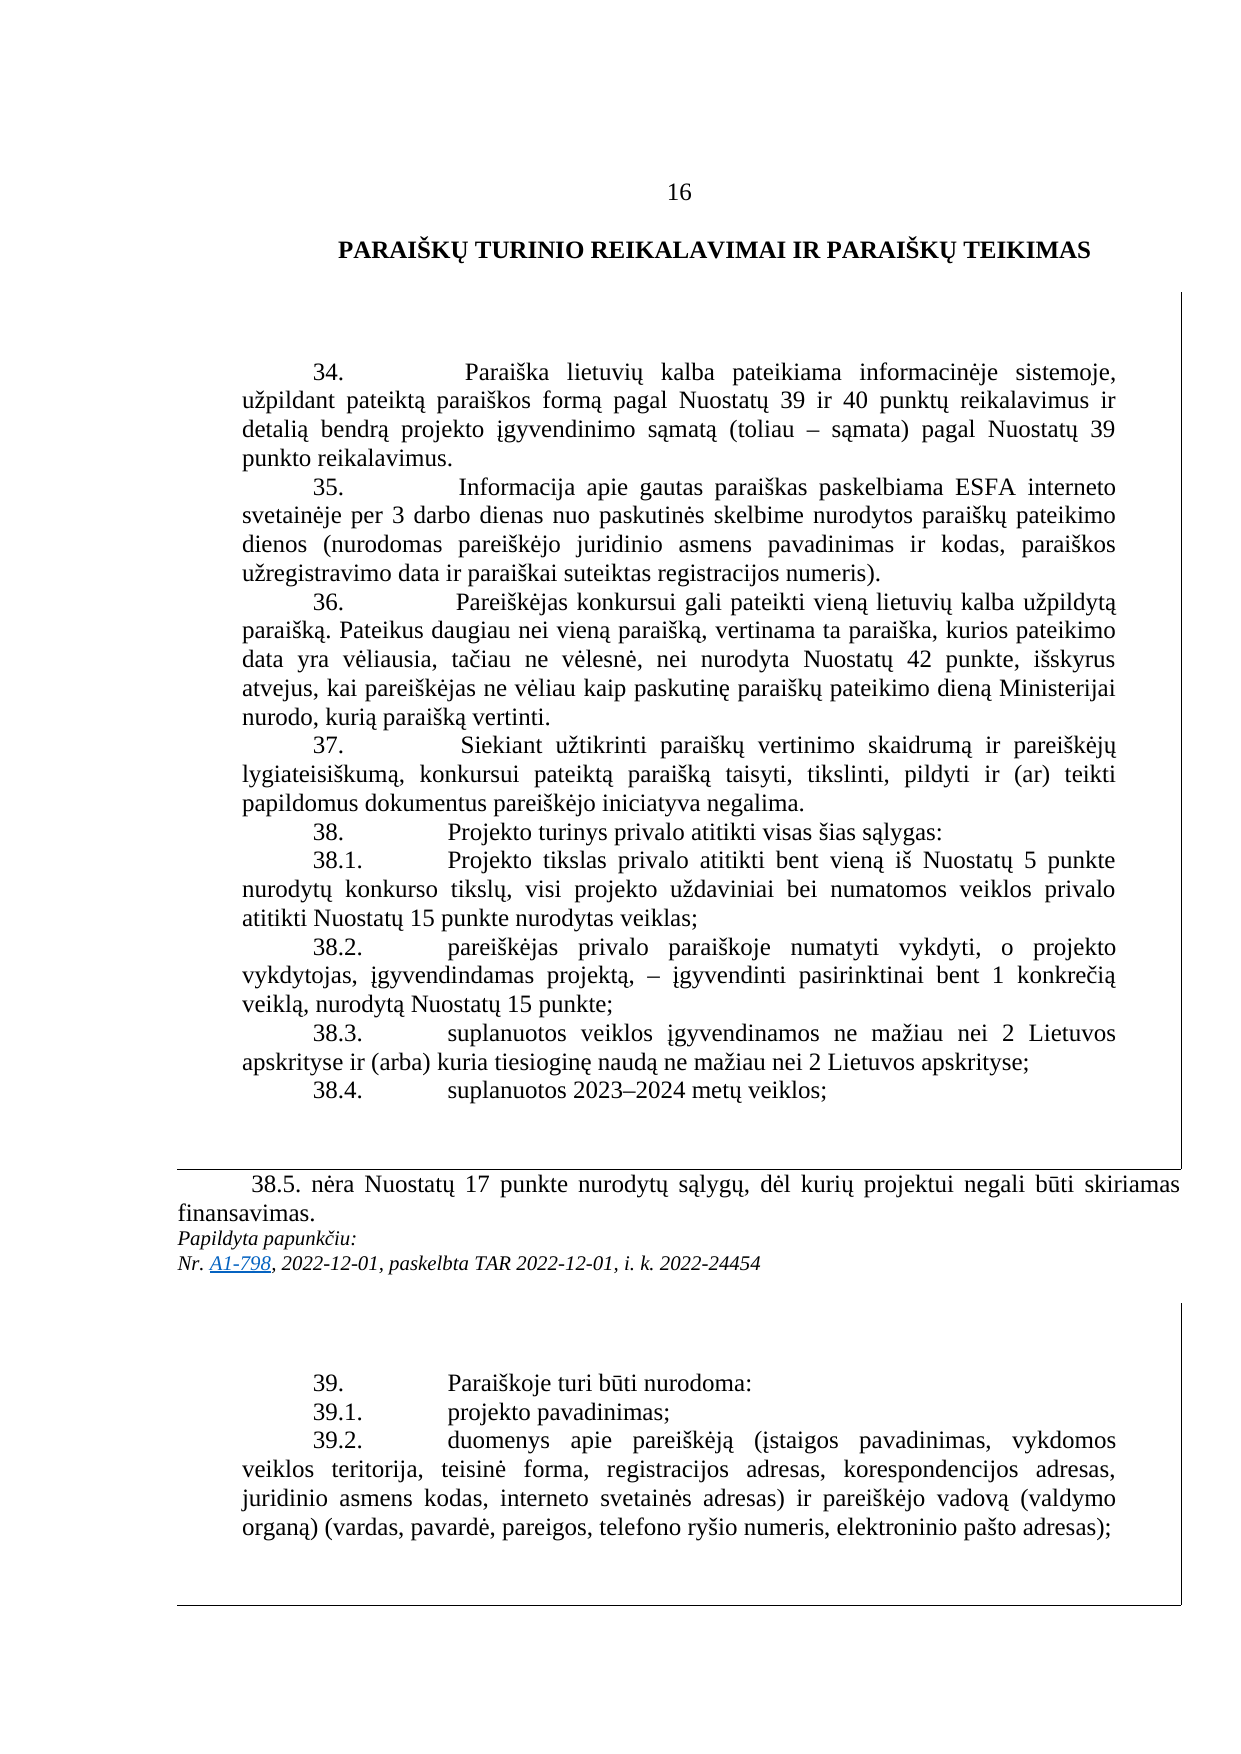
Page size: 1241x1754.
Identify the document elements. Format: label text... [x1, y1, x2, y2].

text 36. Pareiškėjas konkursui gali pateikti vieną lietuvių kalba užpildytą paraišką. Pateikus daugiau nei vieną paraišką, vertinama ta paraiška, kurios pateikimo data yra vėliausia, tačiau ne vėlesnė, nei nurodyta Nuostatų 42 punkte, išskyrus atvejus, kai pareiškėjas ne vėliau kaip paskutinę paraiškų pateikimo dieną Ministerijai nurodo, kurią paraišką vertinti. [177, 587, 1181, 731]
text 38.4. suplanuotos 2023–2024 metų veiklos; [177, 1076, 1181, 1169]
text 34. Paraiška lietuvių kalba pateikiama informacinėje sistemoje, užpildant pateiktą paraiškos formą pagal Nuostatų 39 ir 40 punktų reikalavimus ir detalią bendrą projekto įgyvendinimo sąmatą (toliau – sąmata) pagal Nuostatų 39 punkto reikalavimus. [177, 292, 1181, 472]
text 37. Siekiant užtikrinti paraiškų vertinimo skaidrumą ir pareiškėjų lygiateisiškumą, konkursui pateiktą paraišką taisyti, tikslinti, pildyti ir (ar) teikti papildomus dokumentus pareiškėjo iniciatyva negalima. [177, 731, 1181, 817]
text 35. Informacija apie gautas paraiškas paskelbiama ESFA interneto svetainėje per 3 darbo dienas nuo paskutinės skelbime nurodytos paraiškų pateikimo dienos (nurodomas pareiškėjo juridinio asmens pavadinimas ir kodas, paraiškos užregistravimo data ir paraiškai suteiktas registracijos numeris). [177, 472, 1181, 587]
text 39. Paraiškoje turi būti nurodoma: [177, 1303, 1181, 1397]
text 38.2. pareiškėjas privalo paraiškoje numatyti vykdyti, o projekto vykdytojas, įgyvendindamas projektą, – įgyvendinti pasirinktinai bent 1 konkrečią veiklą, nurodytą Nuostatų 15 punkte; [177, 932, 1181, 1018]
text Papildyta papunkčiu: [177, 1226, 1181, 1250]
text 38.3. suplanuotos veiklos įgyvendinamos ne mažiau nei 2 Lietuvos apskrityse ir (arba) kuria tiesioginę naudą ne mažiau nei 2 Lietuvos apskrityse; [177, 1018, 1181, 1076]
text 39.2. duomenys apie pareiškėją (įstaigos pavadinimas, vykdomos veiklos teritorija, teisinė forma, registracijos adresas, korespondencijos adresas, juridinio asmens kodas, interneto svetainės adresas) ir pareiškėjo vadovą (valdymo organą) (vardas, pavardė, pareigos, telefono ryšio numeris, elektroninio pašto adresas); [177, 1425, 1181, 1605]
text PARAIŠKŲ TURINIO REIKALAVIMAI IR PARAIŠKŲ TEIKIMAS [177, 235, 1181, 263]
text 38.5. nėra Nuostatų 17 punkte nurodytų sąlygų, dėl kurių projektui negali būti skiriamas finansavimas. [177, 1169, 1181, 1226]
text 38.1. Projekto tikslas privalo atitikti bent vieną iš Nuostatų 5 punkte nurodytų konkurso tikslų, visi projekto uždaviniai bei numatomos veiklos privalo atitikti Nuostatų 15 punkte nurodytas veiklas; [177, 846, 1181, 932]
text 38. Projekto turinys privalo atitikti visas šias sąlygas: [177, 817, 1181, 846]
text 39.1. projekto pavadinimas; [177, 1397, 1181, 1425]
text Nr. A1-798, 2022-12-01, paskelbta TAR 2022-12-01, i. k. 2022-24454 [177, 1250, 1181, 1274]
